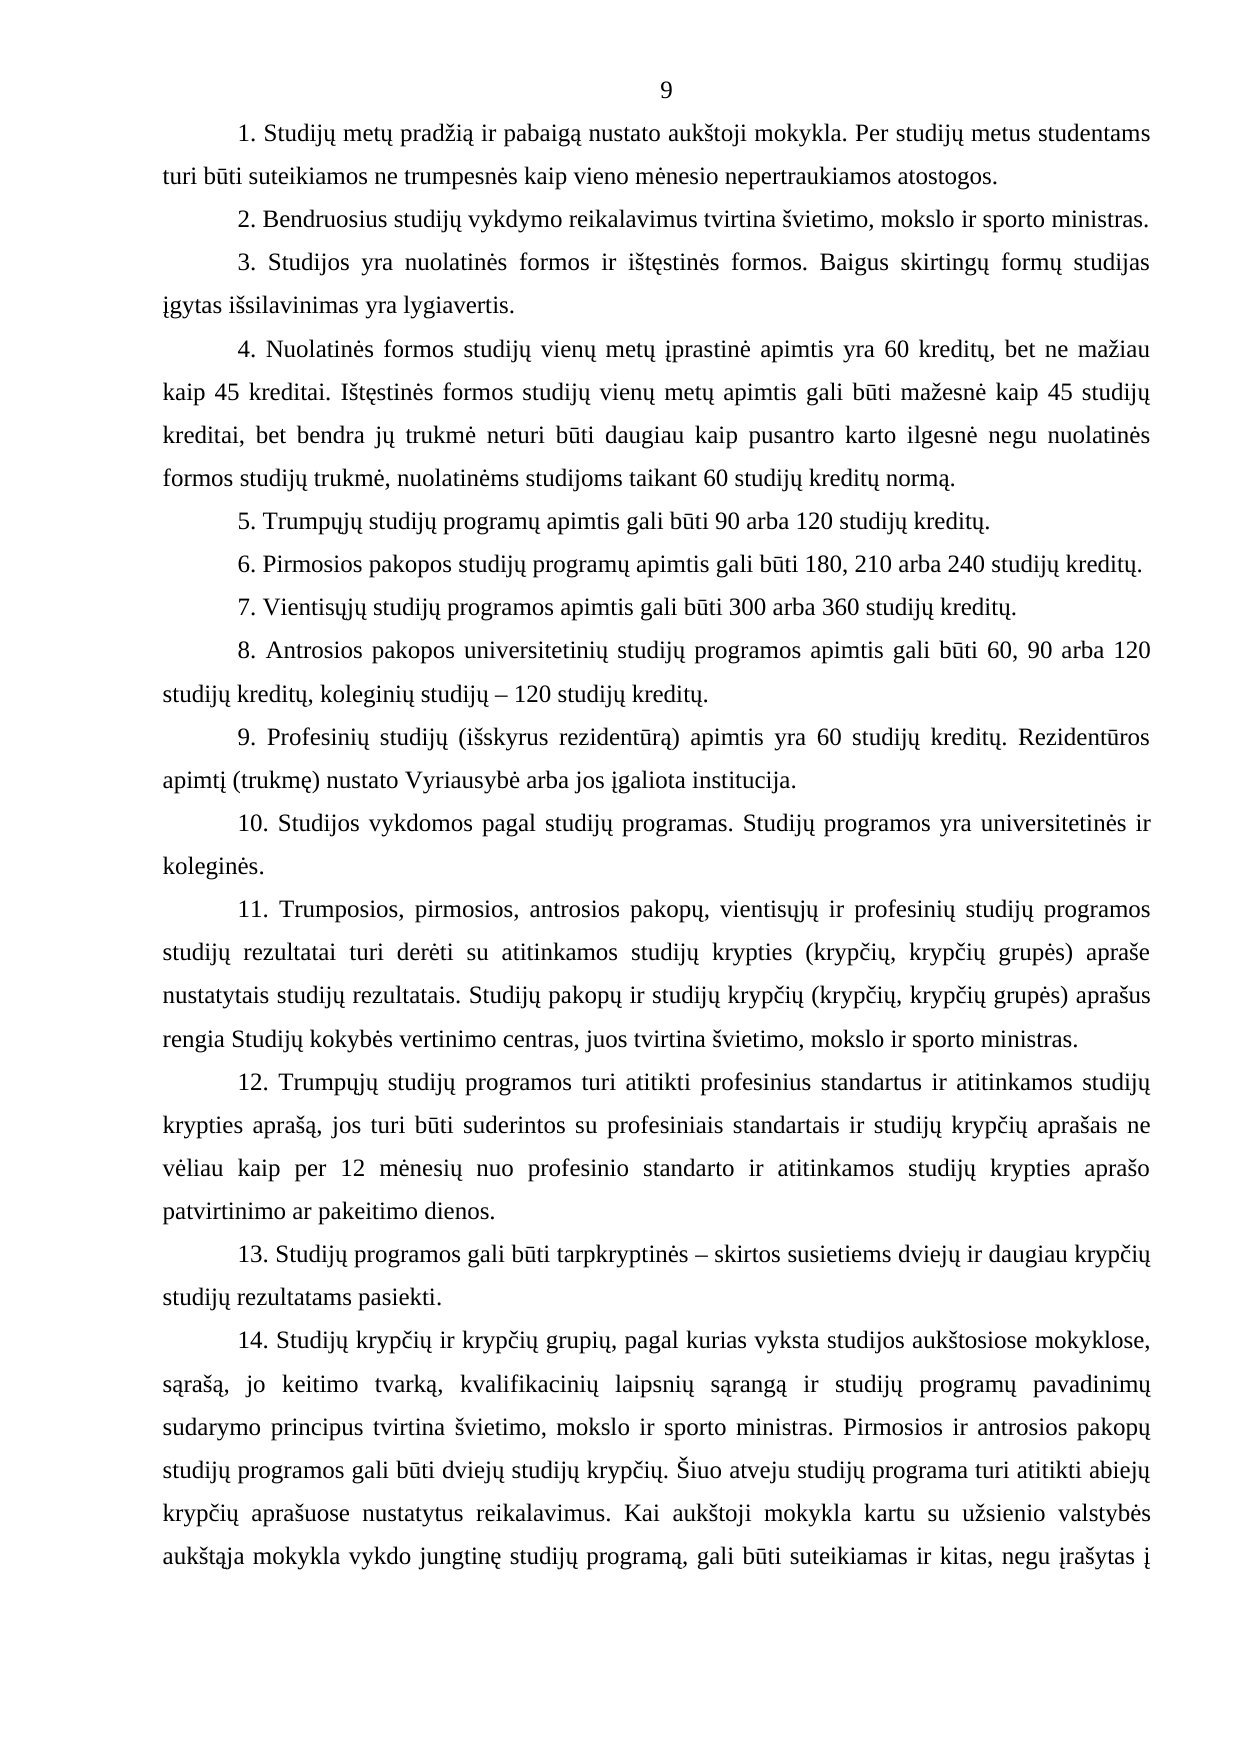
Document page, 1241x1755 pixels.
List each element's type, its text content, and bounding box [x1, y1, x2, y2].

text 7. Vientisųjų studijų programos apimtis gali būti 300 arba 360 studijų kreditų. [162, 592, 1152, 621]
text 10. Studijos vykdomos pagal studijų programas. Studijų programos yra universitetinės ir koleginės. [162, 808, 1152, 880]
text 14. Studijų krypčių ir krypčių grupių, pagal kurias vyksta studijos aukštosiose mokyklose, sąrašą, jo keitimo tvarką, kvalifikacinių laipsnių sąrangą ir studijų programų pavadinimų sudarymo principus tvirtina švietimo, mokslo ir sporto ministras. Pirmosios ir antrosios pakopų studijų programos gali būti dviejų studijų krypčių. Šiuo atveju studijų programa turi atitikti abiejų krypčių aprašuose nustatytus reikalavimus. Kai aukštoji mokykla kartu su užsienio valstybės aukštąja mokykla vykdo jungtinę studijų programą, gali būti suteikiamas ir kitas, negu įrašytas į [162, 1326, 1152, 1570]
text 3. Studijos yra nuolatinės formos ir ištęstinės formos. Baigus skirtingų formų studijas įgytas išsilavinimas yra lygiavertis. [162, 247, 1152, 319]
text 4. Nuolatinės formos studijų vienų metų įprastinė apimtis yra 60 kreditų, bet ne mažiau kaip 45 kreditai. Ištęstinės formos studijų vienų metų apimtis gali būti mažesnė kaip 45 studijų kreditai, bet bendra jų trukmė neturi būti daugiau kaip pusantro karto ilgesnė negu nuolatinės formos studijų trukmė, nuolatinėms studijoms taikant 60 studijų kreditų normą. [162, 334, 1152, 492]
text 8. Antrosios pakopos universitetinių studijų programos apimtis gali būti 60, 90 arba 120 studijų kreditų, koleginių studijų – 120 studijų kreditų. [162, 636, 1152, 707]
text 12. Trumpųjų studijų programos turi atitikti profesinius standartus ir atitinkamos studijų krypties aprašą, jos turi būti suderintos su profesiniais standartais ir studijų krypčių aprašais ne vėliau kaip per 12 mėnesių nuo profesinio standarto ir atitinkamos studijų krypties aprašo patvirtinimo ar pakeitimo dienos. [162, 1067, 1152, 1225]
text 5. Trumpųjų studijų programų apimtis gali būti 90 arba 120 studijų kreditų. [162, 506, 1152, 535]
text 6. Pirmosios pakopos studijų programų apimtis gali būti 180, 210 arba 240 studijų kreditų. [162, 549, 1152, 578]
text 9. Profesinių studijų (išskyrus rezidentūrą) apimtis yra 60 studijų kreditų. Rezidentūros apimtį (trukmę) nustato Vyriausybė arba jos įgaliota institucija. [162, 722, 1152, 794]
text 2. Bendruosius studijų vykdymo reikalavimus tvirtina švietimo, mokslo ir sporto ministras. [162, 204, 1152, 233]
text 11. Trumposios, pirmosios, antrosios pakopų, vientisųjų ir profesinių studijų programos studijų rezultatai turi derėti su atitinkamos studijų krypties (krypčių, krypčių grupės) apraše nustatytais studijų rezultatais. Studijų pakopų ir studijų krypčių (krypčių, krypčių grupės) aprašus rengia Studijų kokybės vertinimo centras, juos tvirtina švietimo, mokslo ir sporto ministras. [162, 894, 1152, 1052]
text 1. Studijų metų pradžią ir pabaigą nustato aukštoji mokykla. Per studijų metus studentams turi būti suteikiamos ne trumpesnės kaip vieno mėnesio nepertraukiamos atostogos. [162, 118, 1152, 190]
text 13. Studijų programos gali būti tarpkryptinės – skirtos susietiems dviejų ir daugiau krypčių studijų rezultatams pasiekti. [162, 1239, 1152, 1311]
